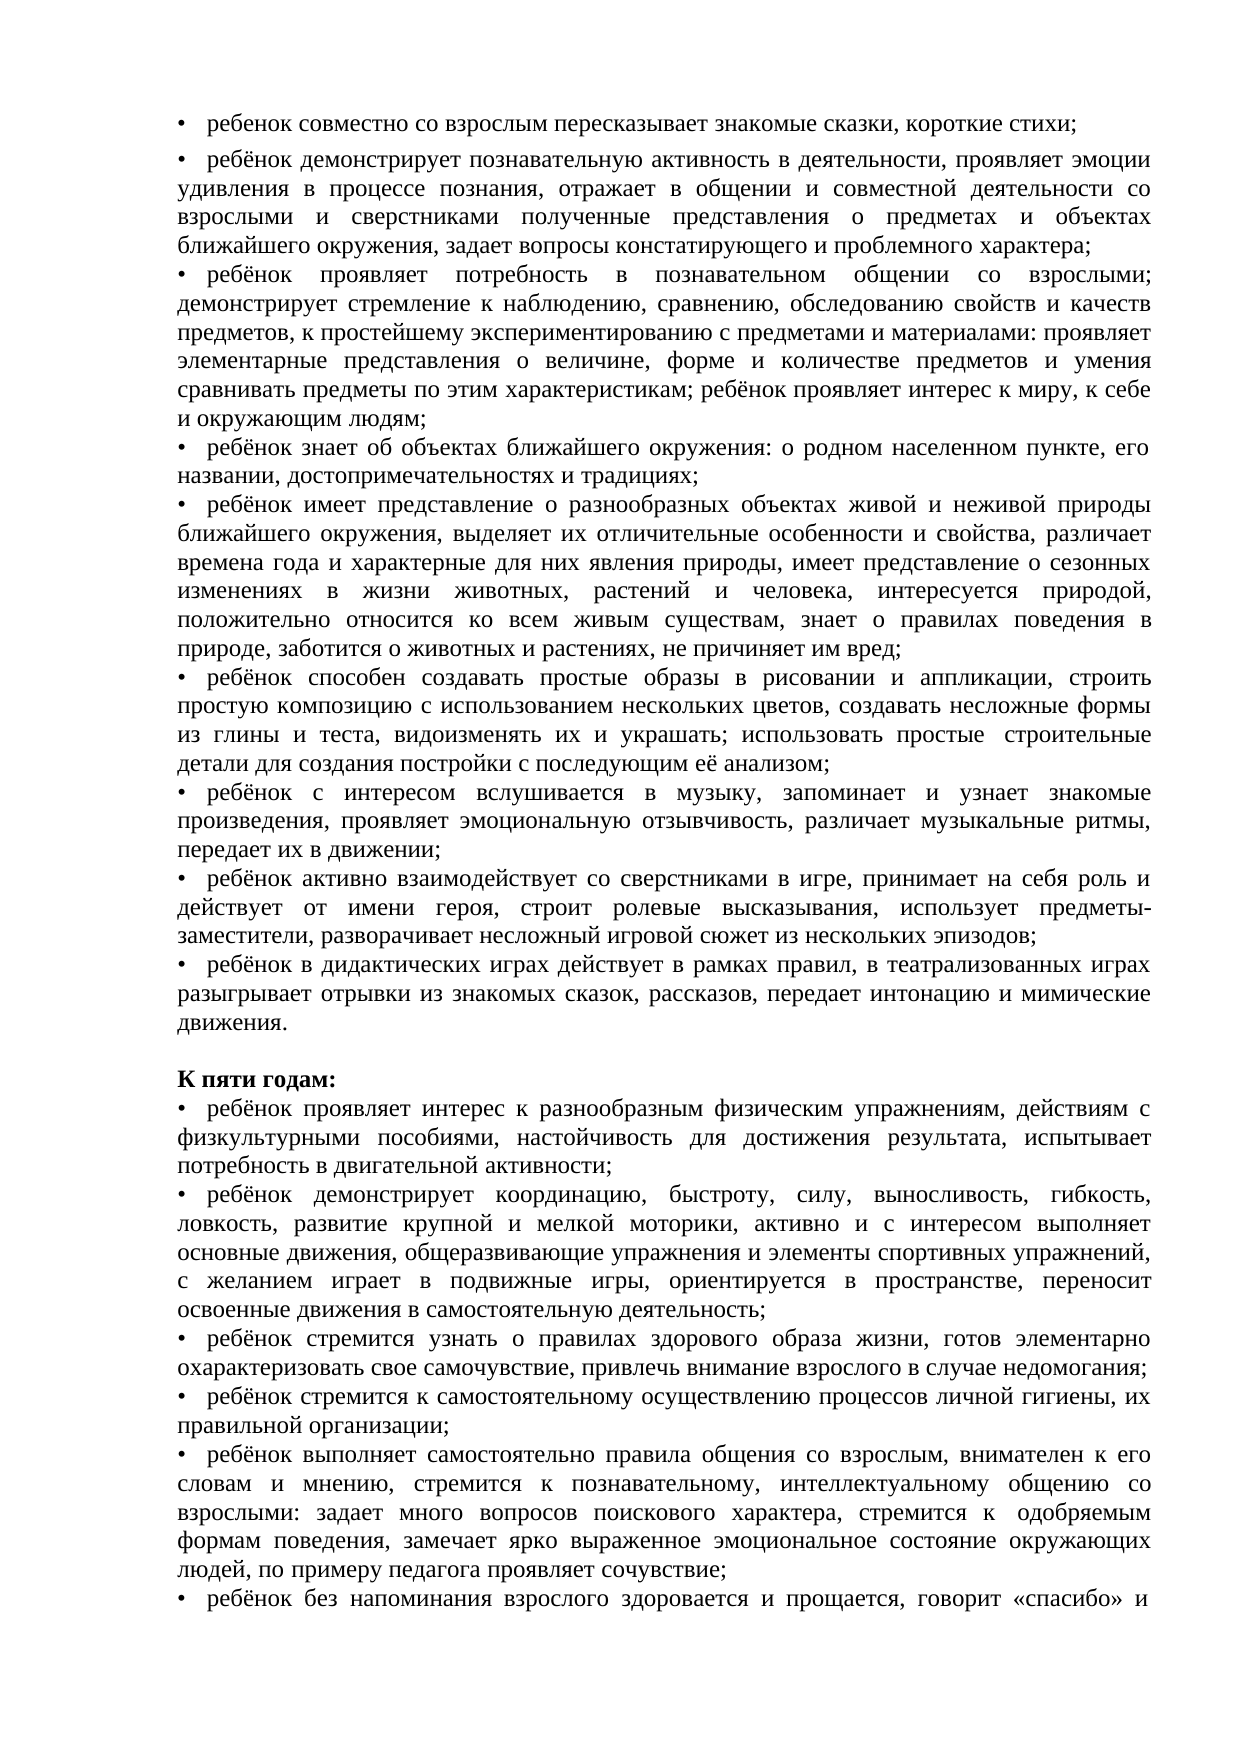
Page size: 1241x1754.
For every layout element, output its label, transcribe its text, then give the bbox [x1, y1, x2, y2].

list ребенок совместно со взрослым пересказывает знакомые сказки, короткие стихи; [177, 108, 1230, 137]
list ребёнок с интересом вслушивается в музыку, запоминает и узнает знакомые произведения, проявляет эмоциональную отзывчивость, различает музыкальные ритмы, передает их в движении; [177, 777, 1152, 863]
list ребёнок проявляет интерес к разнообразным физическим упражнениям, действиям с физкультурными пособиями, настойчивость для достижения результата, испытывает потребность в двигательной активности; [177, 1093, 1151, 1179]
list ребёнок знает об объектах ближайшего окружения: о родном населенном пункте, его названии, достопримечательностях и традициях; [177, 432, 1151, 489]
list ребёнок стремится к самостоятельному осуществлению процессов личной гигиены, их правильной организации; [177, 1381, 1151, 1439]
list ребёнок в дидактических играх действует в рамках правил, в театрализованных играх разыгрывает отрывки из знакомых сказок, рассказов, передает интонацию и мимические движения. [177, 949, 1152, 1035]
list ребёнок активно взаимодействует со сверстниками в игре, принимает на себя роль и действует от имени героя, строит ролевые высказывания, использует предметы- заместители, разворачивает несложный игровой сюжет из нескольких эпизодов; [177, 863, 1152, 949]
list ребёнок без напоминания взрослого здоровается и прощается, говорит «спасибо» и [177, 1583, 1230, 1612]
list ребёнок проявляет потребность в познавательном общении со взрослыми; демонстрирует стремление к наблюдению, сравнению, обследованию свойств и качеств предметов, к простейшему экспериментированию с предметами и материалами: проявляет элементарные представления о величине, форме и количестве предметов и умения сравнивать предметы по этим характеристикам; ребёнок проявляет интерес к миру, к себе и окружающим людям; [177, 259, 1152, 432]
list ребёнок выполняет самостоятельно правила общения со взрослым, внимателен к его словам и мнению, стремится к познавательному, интеллектуальному общению со взрослыми: задает много вопросов поискового характера, стремится к одобряемым формам поведения, замечает ярко выраженное эмоциональное состояние окружающих людей, по примеру педагога проявляет сочувствие; [177, 1439, 1152, 1583]
subtitle К пяти годам: [177, 1064, 1230, 1093]
list ребёнок демонстрирует координацию, быстроту, силу, выносливость, гибкость, ловкость, развитие крупной и мелкой моторики, активно и с интересом выполняет основные движения, общеразвивающие упражнения и элементы спортивных упражнений, с желанием играет в подвижные игры, ориентируется в пространстве, переносит освоенные движения в самостоятельную деятельность; [177, 1179, 1152, 1323]
list ребёнок стремится узнать о правилах здорового образа жизни, готов элементарно охарактеризовать свое самочувствие, привлечь внимание взрослого в случае недомогания; [177, 1323, 1151, 1381]
list ребёнок способен создавать простые образы в рисовании и аппликации, строить простую композицию с использованием нескольких цветов, создавать несложные формы из глины и теста, видоизменять их и украшать; использовать простые строительные детали для создания постройки с последующим её анализом; [177, 662, 1152, 777]
list ребёнок демонстрирует познавательную активность в деятельности, проявляет эмоции удивления в процессе познания, отражает в общении и совместной деятельности со взрослыми и сверстниками полученные представления о предметах и объектах ближайшего окружения, задает вопросы констатирующего и проблемного характера; [177, 144, 1151, 259]
list ребёнок имеет представление о разнообразных объектах живой и неживой природы ближайшего окружения, выделяет их отличительные особенности и свойства, различает времена года и характерные для них явления природы, имеет представление о сезонных изменениях в жизни животных, растений и человека, интересуется природой, положительно относится ко всем живым существам, знает о правилах поведения в природе, заботится о животных и растениях, не причиняет им вред; [177, 489, 1152, 662]
